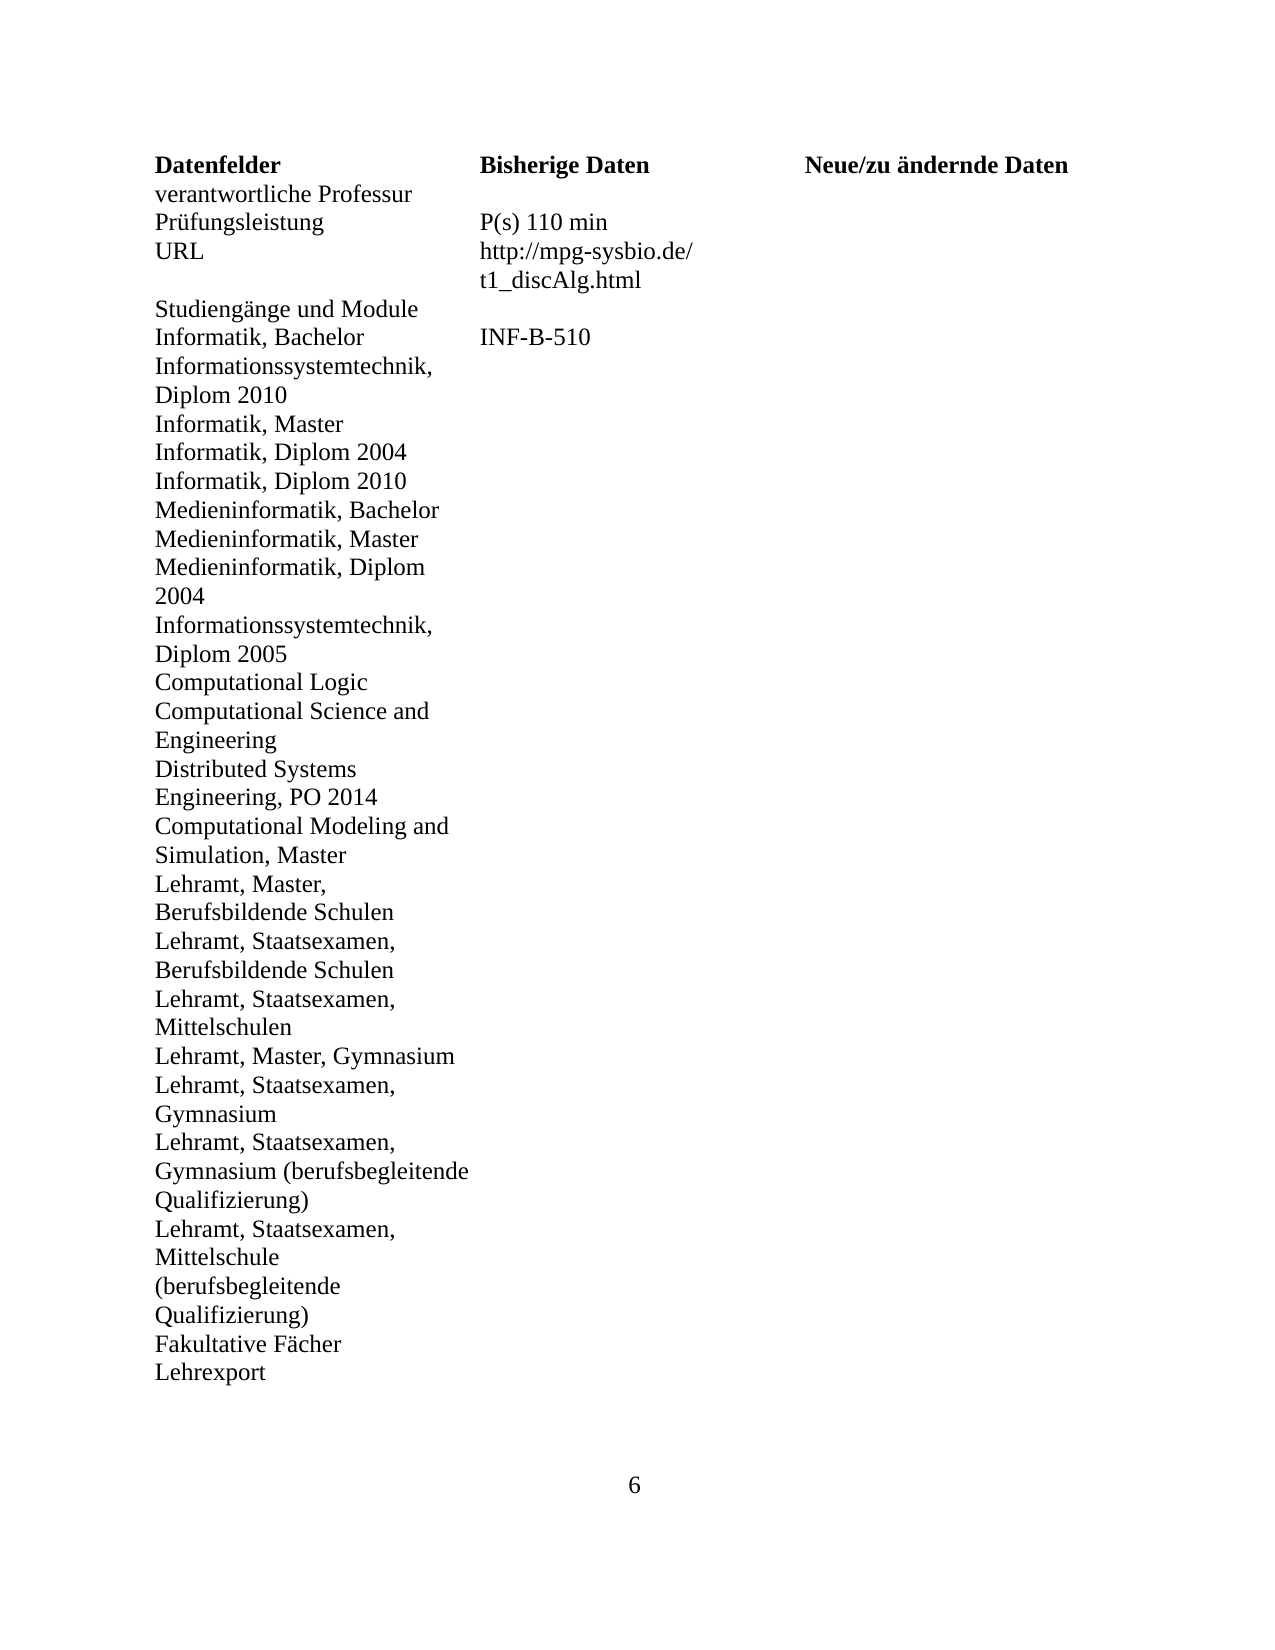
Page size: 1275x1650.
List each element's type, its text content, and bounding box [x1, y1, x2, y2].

table_cell INF-B-510 [475, 323, 800, 351]
table_cell [800, 323, 1125, 351]
table_cell [800, 754, 1125, 811]
table_cell Prüfungsleistung [150, 208, 475, 236]
table_cell [475, 1128, 800, 1214]
table_cell [800, 1070, 1125, 1127]
table_cell [800, 179, 1125, 207]
table_cell Medieninformatik, Diplom 2004 [150, 553, 475, 610]
table_cell [800, 438, 1125, 466]
table_cell [800, 351, 1125, 409]
table_cell [475, 610, 800, 667]
table_cell [800, 811, 1125, 869]
table_cell Medieninformatik, Bachelor [150, 495, 475, 524]
table_cell [475, 1358, 800, 1386]
table_cell URL [150, 236, 475, 294]
table_cell Lehramt, Staatsexamen, Mittelschule (berufsbegleitende Qualifizierung) [150, 1214, 475, 1329]
table_cell Lehrexport [150, 1358, 475, 1386]
table_cell Informatik, Diplom 2004 [150, 438, 475, 466]
table_header Datenfelder [150, 150, 475, 179]
table_cell http://mpg-sysbio.de/t1_discAlg.html [475, 236, 800, 294]
table_cell Medieninformatik, Master [150, 524, 475, 552]
table_cell [475, 409, 800, 437]
table_cell Informatik, Master [150, 409, 475, 437]
table_cell [475, 1041, 800, 1070]
table_cell [475, 495, 800, 524]
table_cell [800, 1214, 1125, 1329]
table_cell [800, 696, 1125, 754]
table_cell Informationssystemtechnik, Diplom 2010 [150, 351, 475, 409]
table_cell [475, 754, 800, 811]
table_cell [475, 984, 800, 1041]
table_cell [800, 1128, 1125, 1214]
table_cell [475, 294, 800, 322]
table_cell [800, 869, 1125, 926]
table_cell [475, 926, 800, 984]
table_cell [800, 208, 1125, 236]
table_cell Lehramt, Staatsexamen, Berufsbildende Schulen [150, 926, 475, 984]
table_cell Lehramt, Staatsexamen, Gymnasium (berufsbegleitende Qualifizierung) [150, 1128, 475, 1214]
table_cell [475, 668, 800, 696]
table_cell [475, 179, 800, 207]
table_cell Lehramt, Staatsexamen, Gymnasium [150, 1070, 475, 1127]
table_cell [800, 984, 1125, 1041]
table_cell Informatik, Diplom 2010 [150, 466, 475, 495]
table_cell [475, 811, 800, 869]
table_cell Distributed Systems Engineering, PO 2014 [150, 754, 475, 811]
table_cell Computational Modeling and Simulation, Master [150, 811, 475, 869]
table_cell Studiengänge und Module [150, 294, 475, 322]
table_cell Lehramt, Master, Berufsbildende Schulen [150, 869, 475, 926]
table_cell [800, 668, 1125, 696]
table_cell verantwortliche Professur [150, 179, 475, 207]
table_cell [475, 869, 800, 926]
table_cell [800, 926, 1125, 984]
table_cell [800, 409, 1125, 437]
table_header Neue/zu ändernde Daten [800, 150, 1125, 179]
table_cell Informatik, Bachelor [150, 323, 475, 351]
table_cell [475, 696, 800, 754]
table_cell Computational Science and Engineering [150, 696, 475, 754]
table_cell Lehramt, Staatsexamen, Mittelschulen [150, 984, 475, 1041]
table_cell [475, 1329, 800, 1357]
table_cell [800, 294, 1125, 322]
table_cell [475, 466, 800, 495]
table_cell Fakultative Fächer [150, 1329, 475, 1357]
table_cell [800, 495, 1125, 524]
table_cell P(s) 110 min [475, 208, 800, 236]
table_cell [800, 236, 1125, 294]
table_cell [800, 610, 1125, 667]
table_cell [800, 553, 1125, 610]
table_header Bisherige Daten [475, 150, 800, 179]
table_cell Computational Logic [150, 668, 475, 696]
table_cell [475, 351, 800, 409]
table_cell [475, 438, 800, 466]
table_cell [475, 1214, 800, 1329]
table_cell [475, 1070, 800, 1127]
table_cell Lehramt, Master, Gymnasium [150, 1041, 475, 1070]
table_cell Informationssystemtechnik, Diplom 2005 [150, 610, 475, 667]
table_cell [800, 1358, 1125, 1386]
table_cell [475, 524, 800, 552]
table_cell [800, 466, 1125, 495]
table_cell [800, 1329, 1125, 1357]
table_cell [800, 524, 1125, 552]
table_cell [800, 1041, 1125, 1070]
table_cell [475, 553, 800, 610]
